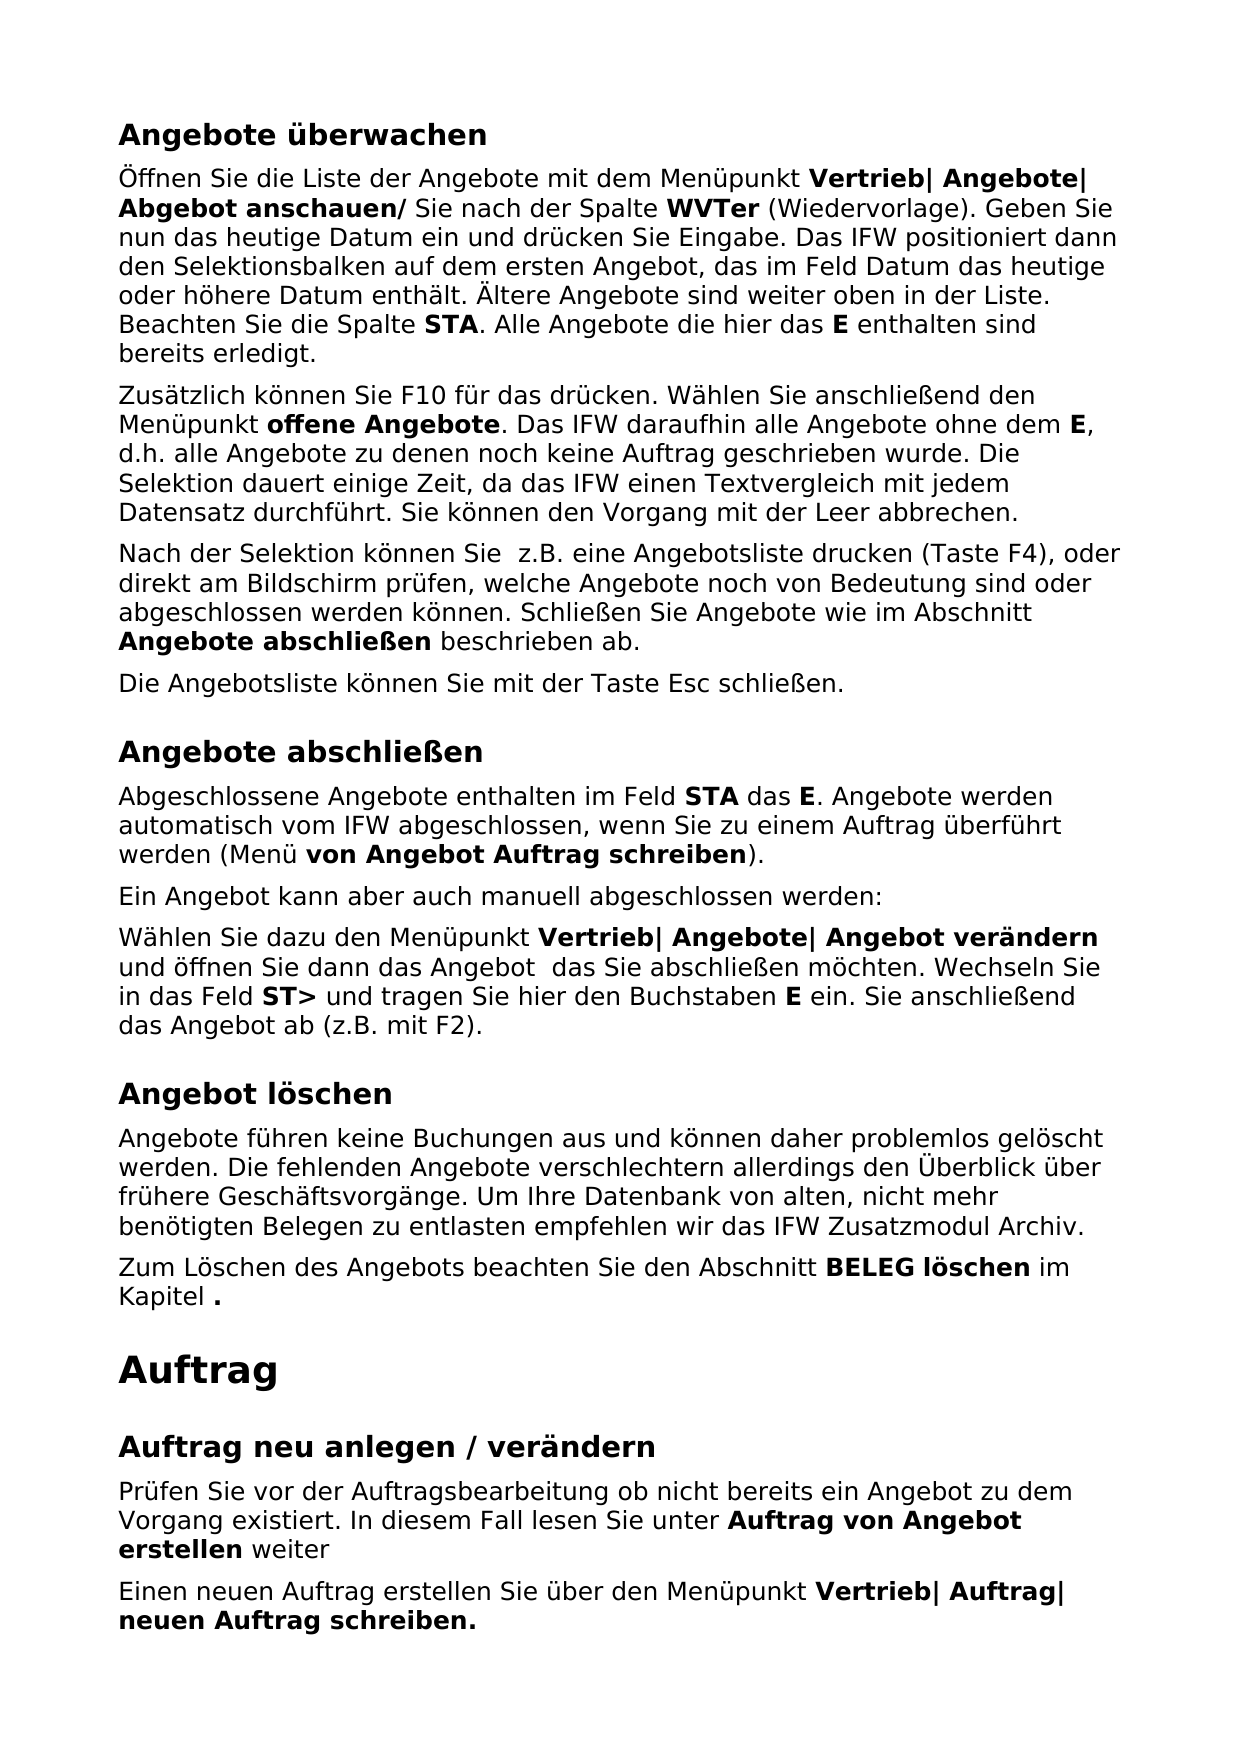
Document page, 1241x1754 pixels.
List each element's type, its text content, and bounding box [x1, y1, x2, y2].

text Öffnen Sie die Liste der Angebote mit dem Menüpunkt Vertrieb| Angebote| Abgebot anschauen/ Sie nach der Spalte WVTer (Wiedervorlage). Geben Sie nun das heutige Datum ein und drücken Sie Eingabe. Das IFW positioniert dann den Selektionsbalken auf dem ersten Angebot, das im Feld Datum das heutige oder höhere Datum enthält. Ältere Angebote sind weiter oben in der Liste. Beachten Sie die Spalte STA. Alle Angebote die hier das E enthalten sind bereits erledigt. [118, 164, 1122, 369]
text Zum Löschen des Angebots beachten Sie den Abschnitt BELEG löschen im Kapitel . [118, 1253, 1122, 1312]
text Wählen Sie dazu den Menüpunkt Vertrieb| Angebote| Angebot verändern und öffnen Sie dann das Angebot das Sie abschließen möchten. Wechseln Sie in das Feld ST> und tragen Sie hier den Buchstaben E ein. Sie anschließend das Angebot ab (z.B. mit F2). [118, 923, 1122, 1040]
text Zusätzlich können Sie F10 für das drücken. Wählen Sie anschließend den Menüpunkt offene Angebote. Das IFW daraufhin alle Angebote ohne dem E, d.h. alle Angebote zu denen noch keine Auftrag geschrieben wurde. Die Selektion dauert einige Zeit, da das IFW einen Textvergleich mit jedem Datensatz durchführt. Sie können den Vorgang mit der Leer abbrechen. [118, 381, 1122, 527]
text Ein Angebot kann aber auch manuell abgeschlossen werden: [118, 882, 1122, 911]
text Die Angebotsliste können Sie mit der Taste Esc schließen. [118, 669, 1122, 698]
text Prüfen Sie vor der Auftragsbearbeitung ob nicht bereits ein Angebot zu dem Vorgang existiert. In diesem Fall lesen Sie unter Auftrag von Angebot erstellen weiter [118, 1477, 1122, 1564]
subtitle Angebote überwachen [118, 118, 1122, 152]
text Abgeschlossene Angebote enthalten im Feld STA das E. Angebote werden automatisch vom IFW abgeschlossen, wenn Sie zu einem Auftrag überführt werden (Menü von Angebot Auftrag schreiben). [118, 782, 1122, 869]
subtitle Auftrag [118, 1349, 1122, 1393]
subtitle Auftrag neu anlegen / verändern [118, 1430, 1122, 1464]
subtitle Angebot löschen [118, 1078, 1122, 1112]
text Einen neuen Auftrag erstellen Sie über den Menüpunkt Vertrieb| Auftrag| neuen Auftrag schreiben. [118, 1577, 1122, 1635]
text Angebote führen keine Buchungen aus und können daher problemlos gelöscht werden. Die fehlenden Angebote verschlechtern allerdings den Überblick über frühere Geschäftsvorgänge. Um Ihre Datenbank von alten, nicht mehr benötigten Belegen zu entlasten empfehlen wir das IFW Zusatzmodul Archiv. [118, 1124, 1122, 1241]
text Nach der Selektion können Sie z.B. eine Angebotsliste drucken (Taste F4), oder direkt am Bildschirm prüfen, welche Angebote noch von Bedeutung sind oder abgeschlossen werden können. Schließen Sie Angebote wie im Abschnitt Angebote abschließen beschrieben ab. [118, 539, 1122, 656]
subtitle Angebote abschließen [118, 735, 1122, 769]
